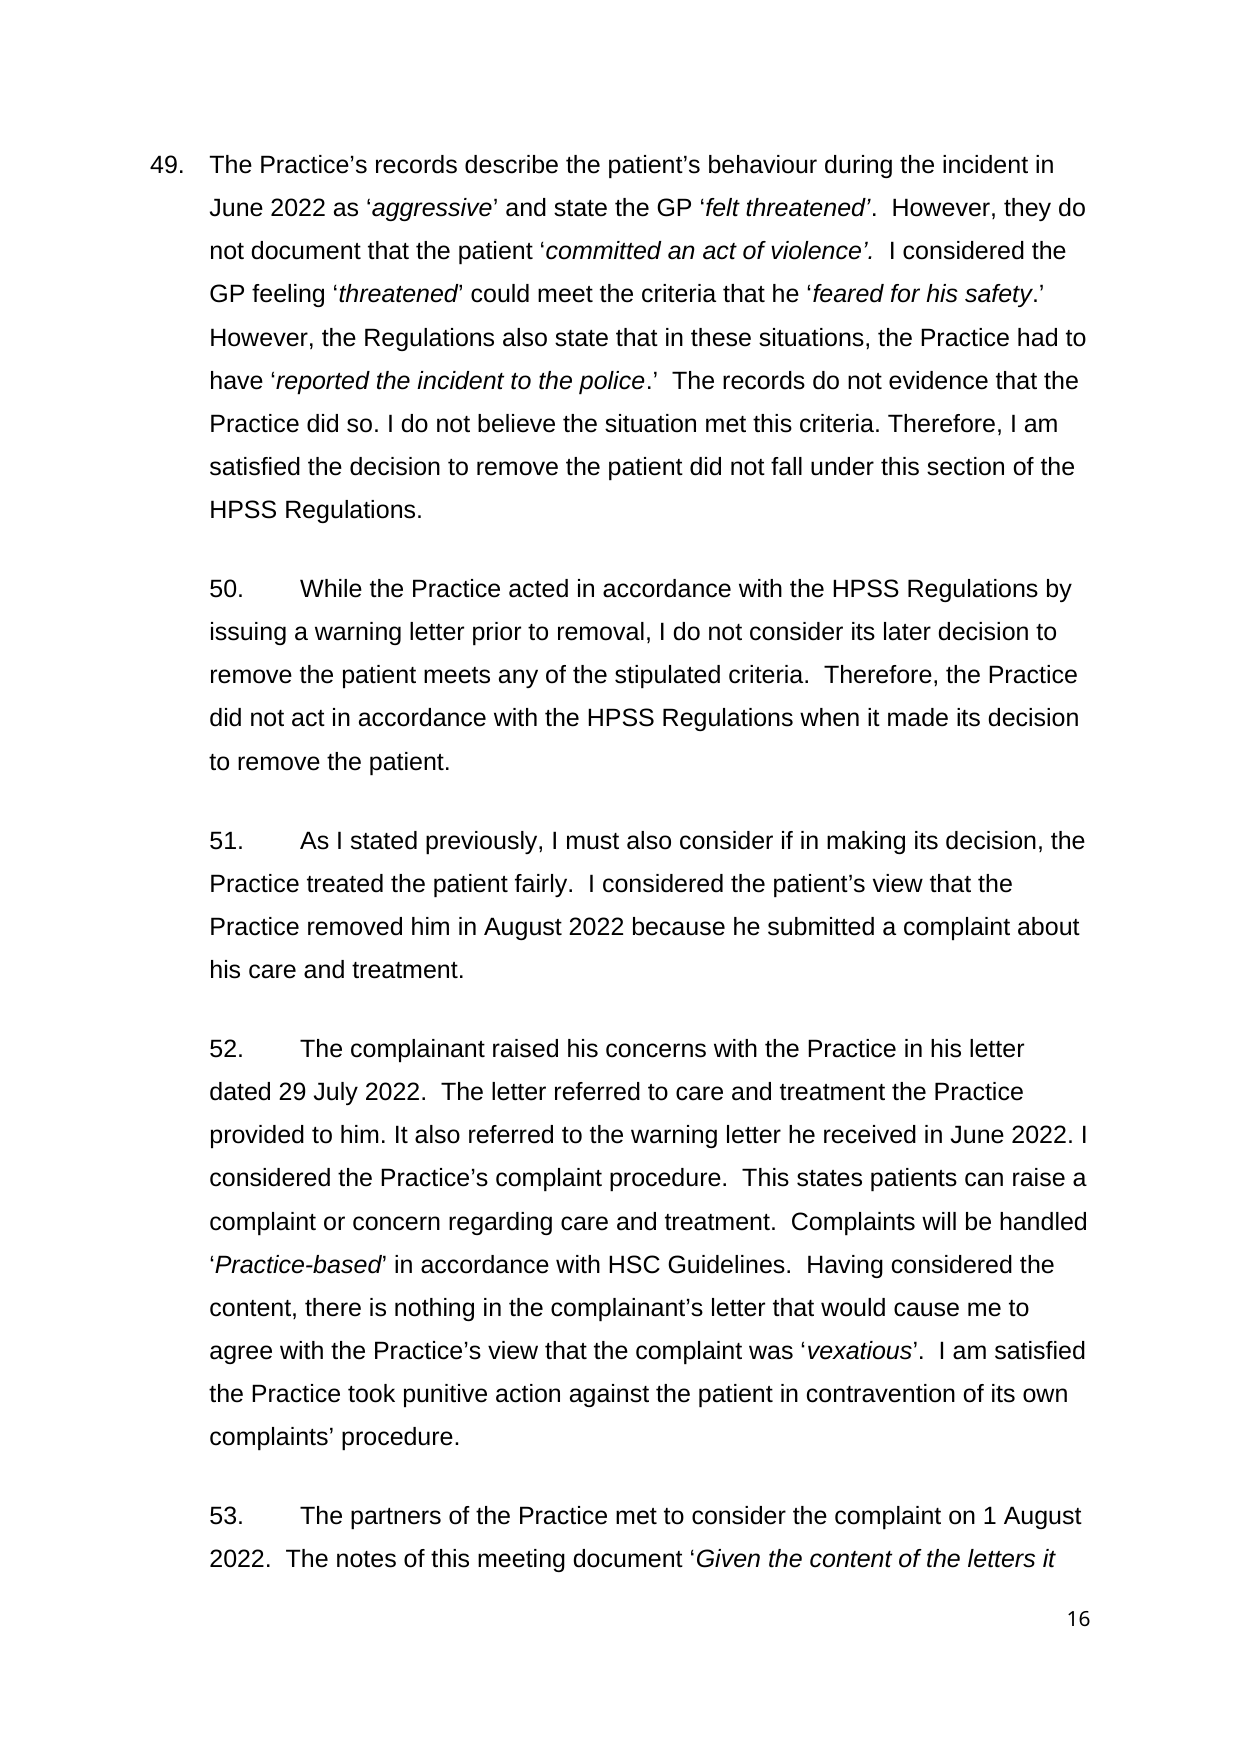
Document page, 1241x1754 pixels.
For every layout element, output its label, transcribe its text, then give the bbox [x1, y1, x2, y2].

list The complainant raised his concerns with the Practice in his letter dated 29 July 2022. The letter referred to care and treatment the Practice provided to him. It also referred to the warning letter he received in June 2022. I considered the Practice’s complaint procedure. This states patients can raise a complaint or concern regarding care and treatment. Complaints will be handled ‘Practice-based’ in accordance with HSC Guidelines. Having considered the content, there is nothing in the complainant’s letter that would cause me to agree with the Practice’s view that the complaint was ‘vexatious’. I am satisfied the Practice took punitive action against the patient in contravention of its own complaints’ procedure. [209, 1034, 1090, 1451]
list The partners of the Practice met to consider the complaint on 1 August 2022. The notes of this meeting document ‘Given the content of the letters it [209, 1501, 1090, 1573]
list As I stated previously, I must also consider if in making its decision, the Practice treated the patient fairly. I considered the patient’s view that the Practice removed him in August 2022 because he submitted a complaint about his care and treatment. [209, 826, 1090, 984]
list The Practice’s records describe the patient’s behaviour during the incident in June 2022 as ‘aggressive’ and state the GP ‘felt threatened’. However, they do not document that the patient ‘committed an act of violence’. I considered the GP feeling ‘threatened’ could meet the criteria that he ‘feared for his safety.’ However, the Regulations also state that in these situations, the Practice had to have ‘reported the incident to the police.’ The records do not evidence that the Practice did so. I do not believe the situation met this criteria. Therefore, I am satisfied the decision to remove the patient did not fall under this section of the HPSS Regulations. [150, 150, 1090, 524]
list While the Practice acted in accordance with the HPSS Regulations by issuing a warning letter prior to removal, I do not consider its later decision to remove the patient meets any of the stipulated criteria. Therefore, the Practice did not act in accordance with the HPSS Regulations when it made its decision to remove the patient. [209, 574, 1090, 775]
